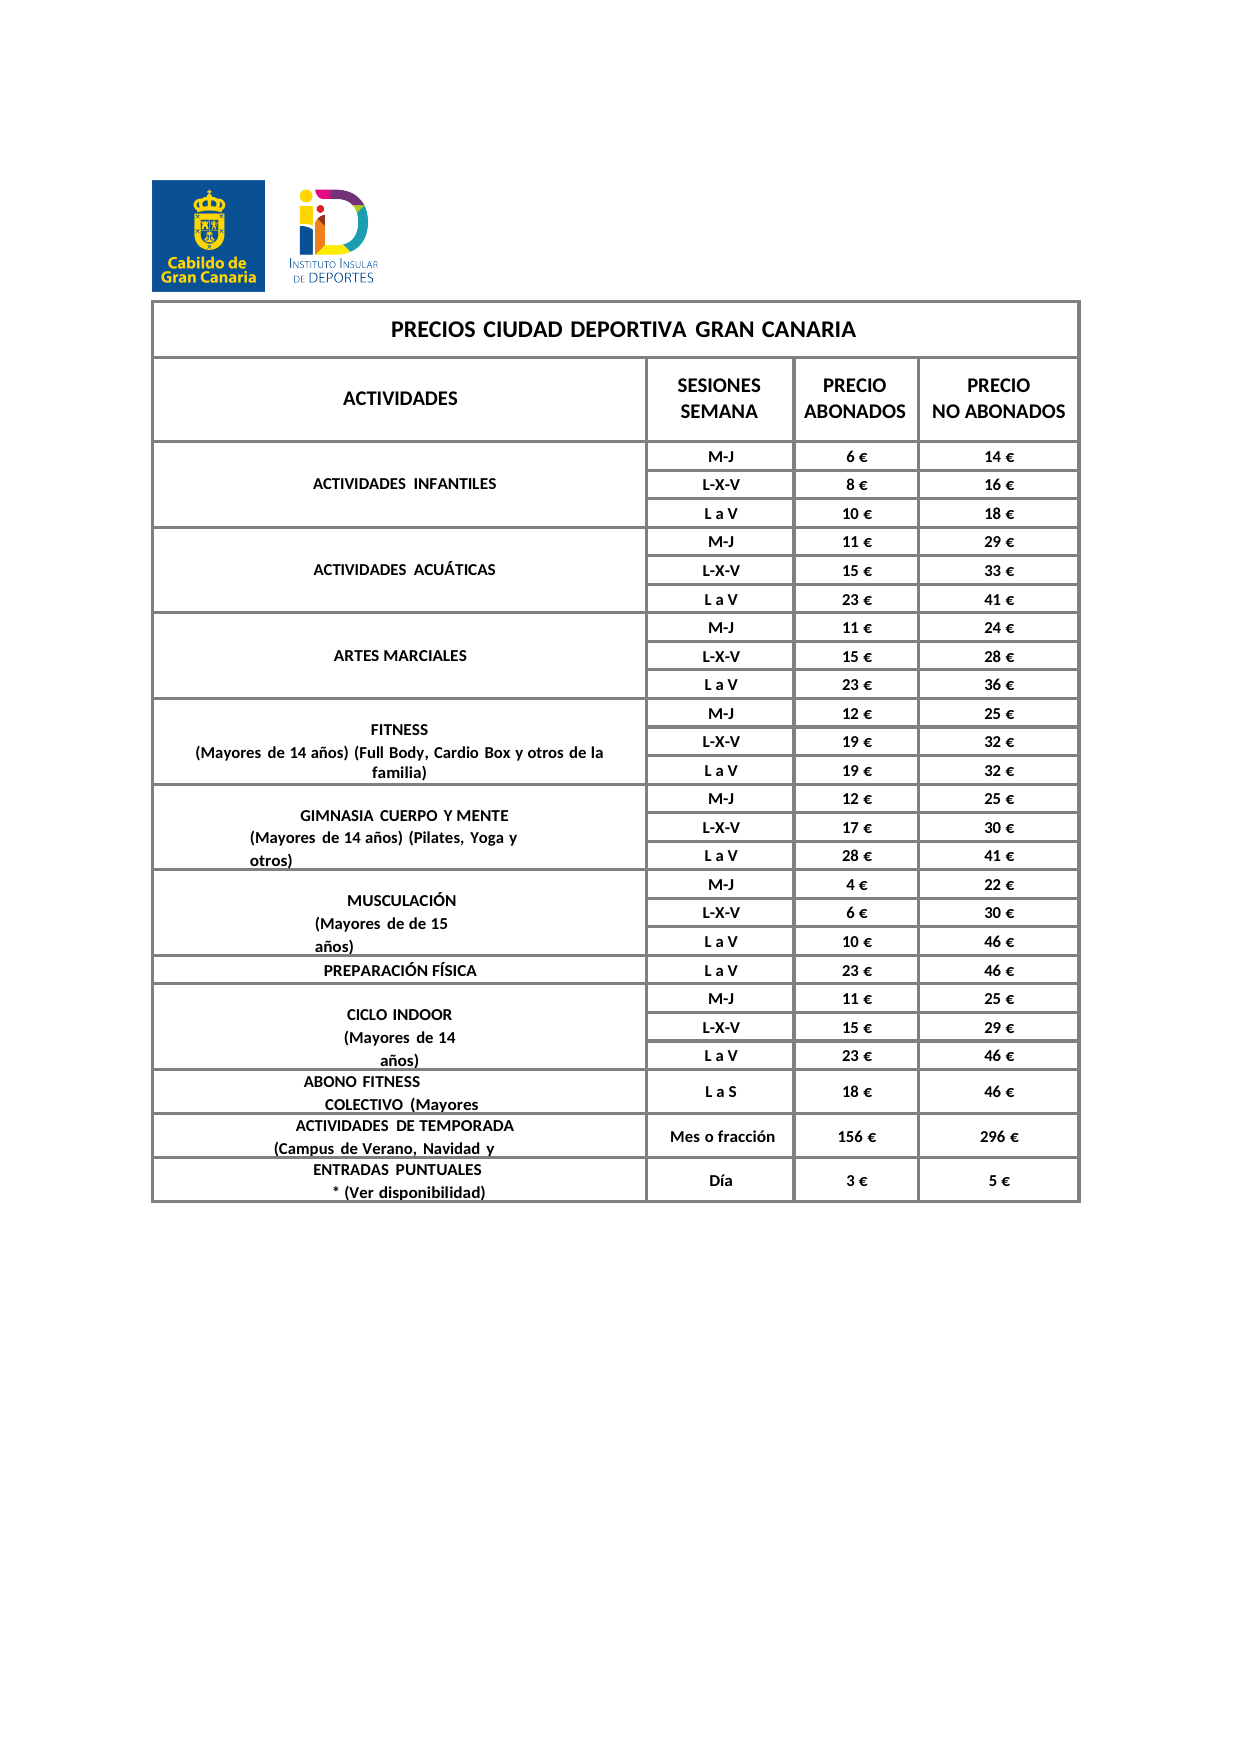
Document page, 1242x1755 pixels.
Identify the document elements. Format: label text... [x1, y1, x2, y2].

table_cell 46 € [920, 928, 1077, 954]
table_cell 41 € [920, 843, 1077, 868]
table_cell L-X-V [648, 472, 792, 497]
table_cell 25 € [920, 786, 1077, 811]
table_cell ACTIVIDADES DE TEMPORADA (Campus de Verano, Navidad y otros) [154, 1115, 645, 1156]
table_cell 12 € [796, 786, 917, 811]
table_cell ACTIVIDADES [154, 359, 645, 440]
table_cell 32 € [920, 757, 1077, 782]
table_cell M-J [648, 786, 792, 811]
table_cell L a V [648, 843, 792, 868]
table_cell 11 € [796, 985, 917, 1011]
table_cell 3 € [796, 1159, 917, 1200]
table_cell 28 € [796, 843, 917, 868]
table_cell 19 € [796, 729, 917, 754]
table_cell 36 € [920, 671, 1077, 697]
table_cell M-J [648, 700, 792, 725]
table_cell 19 € [796, 757, 917, 782]
table_cell 8 € [796, 472, 917, 497]
table_cell L-X-V [648, 729, 792, 754]
table_cell ACTIVIDADES INFANTILES [154, 443, 645, 526]
table_cell 28 € [920, 643, 1077, 668]
table_cell 11 € [796, 529, 917, 554]
table_cell L a V [648, 928, 792, 954]
table_cell PRECIO NO ABONADOS [920, 359, 1077, 440]
table_cell 32 € [920, 729, 1077, 754]
table_cell 46 € [920, 1043, 1077, 1068]
table_cell 30 € [920, 900, 1077, 925]
table_cell L a S [648, 1071, 792, 1112]
table_cell 17 € [796, 814, 917, 839]
table_cell 4 € [796, 871, 917, 897]
table_cell 25 € [920, 985, 1077, 1011]
table_cell 29 € [920, 1014, 1077, 1039]
table_cell L-X-V [648, 1014, 792, 1039]
table_cell ABONO FITNESS COLECTIVO (Mayores de 14 años) [154, 1071, 645, 1112]
table_cell 22 € [920, 871, 1077, 897]
table_cell 16 € [920, 472, 1077, 497]
table_cell 18 € [920, 500, 1077, 526]
table_cell 156 € [796, 1115, 917, 1156]
table_cell L a V [648, 671, 792, 697]
table_cell 15 € [796, 643, 917, 668]
table_cell 6 € [796, 900, 917, 925]
table_cell FITNESS (Mayores de 14 años) (Full Body, Cardio Box y otros de la familia) [154, 700, 645, 782]
table_cell 15 € [796, 1014, 917, 1039]
table_cell ARTES MARCIALES [154, 614, 645, 697]
table_cell 11 € [796, 614, 917, 640]
table_cell L-X-V [648, 557, 792, 583]
table_cell L a V [648, 757, 792, 782]
table_cell M-J [648, 871, 792, 897]
table_cell M-J [648, 443, 792, 468]
table_cell 46 € [920, 1071, 1077, 1112]
table_cell L a V [648, 1043, 792, 1068]
table_cell 24 € [920, 614, 1077, 640]
table_cell M-J [648, 985, 792, 1011]
table_cell 14 € [920, 443, 1077, 468]
table_cell Día [648, 1159, 792, 1200]
table_cell SESIONES SEMANA [648, 359, 792, 440]
table_cell 29 € [920, 529, 1077, 554]
table_cell MUSCULACIÓN (Mayores de de 15 años) [154, 871, 645, 954]
table_cell ACTIVIDADES ACUÁTICAS [154, 529, 645, 611]
table_cell Mes o fracción [648, 1115, 792, 1156]
table_cell CICLO INDOOR (Mayores de 14 años) [154, 985, 645, 1068]
table_cell 10 € [796, 500, 917, 526]
table_cell 23 € [796, 586, 917, 611]
table_cell 18 € [796, 1071, 917, 1112]
table_cell 23 € [796, 1043, 917, 1068]
table_cell 46 € [920, 957, 1077, 982]
table_cell L a V [648, 586, 792, 611]
table_cell L-X-V [648, 643, 792, 668]
table_cell GIMNASIA CUERPO Y MENTE (Mayores de 14 años) (Pilates, Yoga y otros) [154, 786, 645, 868]
table_cell PREPARACIÓN FÍSICA [154, 957, 645, 982]
table_cell 23 € [796, 957, 917, 982]
table_cell 41 € [920, 586, 1077, 611]
table_cell 296 € [920, 1115, 1077, 1156]
table_cell L-X-V [648, 900, 792, 925]
table_cell L-X-V [648, 814, 792, 839]
table_cell 12 € [796, 700, 917, 725]
table_cell 10 € [796, 928, 917, 954]
table_cell L a V [648, 957, 792, 982]
table_cell PRECIO ABONADOS [796, 359, 917, 440]
table_cell M-J [648, 529, 792, 554]
table_cell 30 € [920, 814, 1077, 839]
table_cell 25 € [920, 700, 1077, 725]
table_cell L a V [648, 500, 792, 526]
table_cell M-J [648, 614, 792, 640]
table_cell 23 € [796, 671, 917, 697]
table_cell ENTRADAS PUNTUALES * (Ver disponibilidad) [154, 1159, 645, 1200]
table_cell 6 € [796, 443, 917, 468]
table_cell 15 € [796, 557, 917, 583]
table_header PRECIOS CIUDAD DEPORTIVA GRAN CANARIA [154, 303, 1077, 356]
table_cell 5 € [920, 1159, 1077, 1200]
table_cell 33 € [920, 557, 1077, 583]
